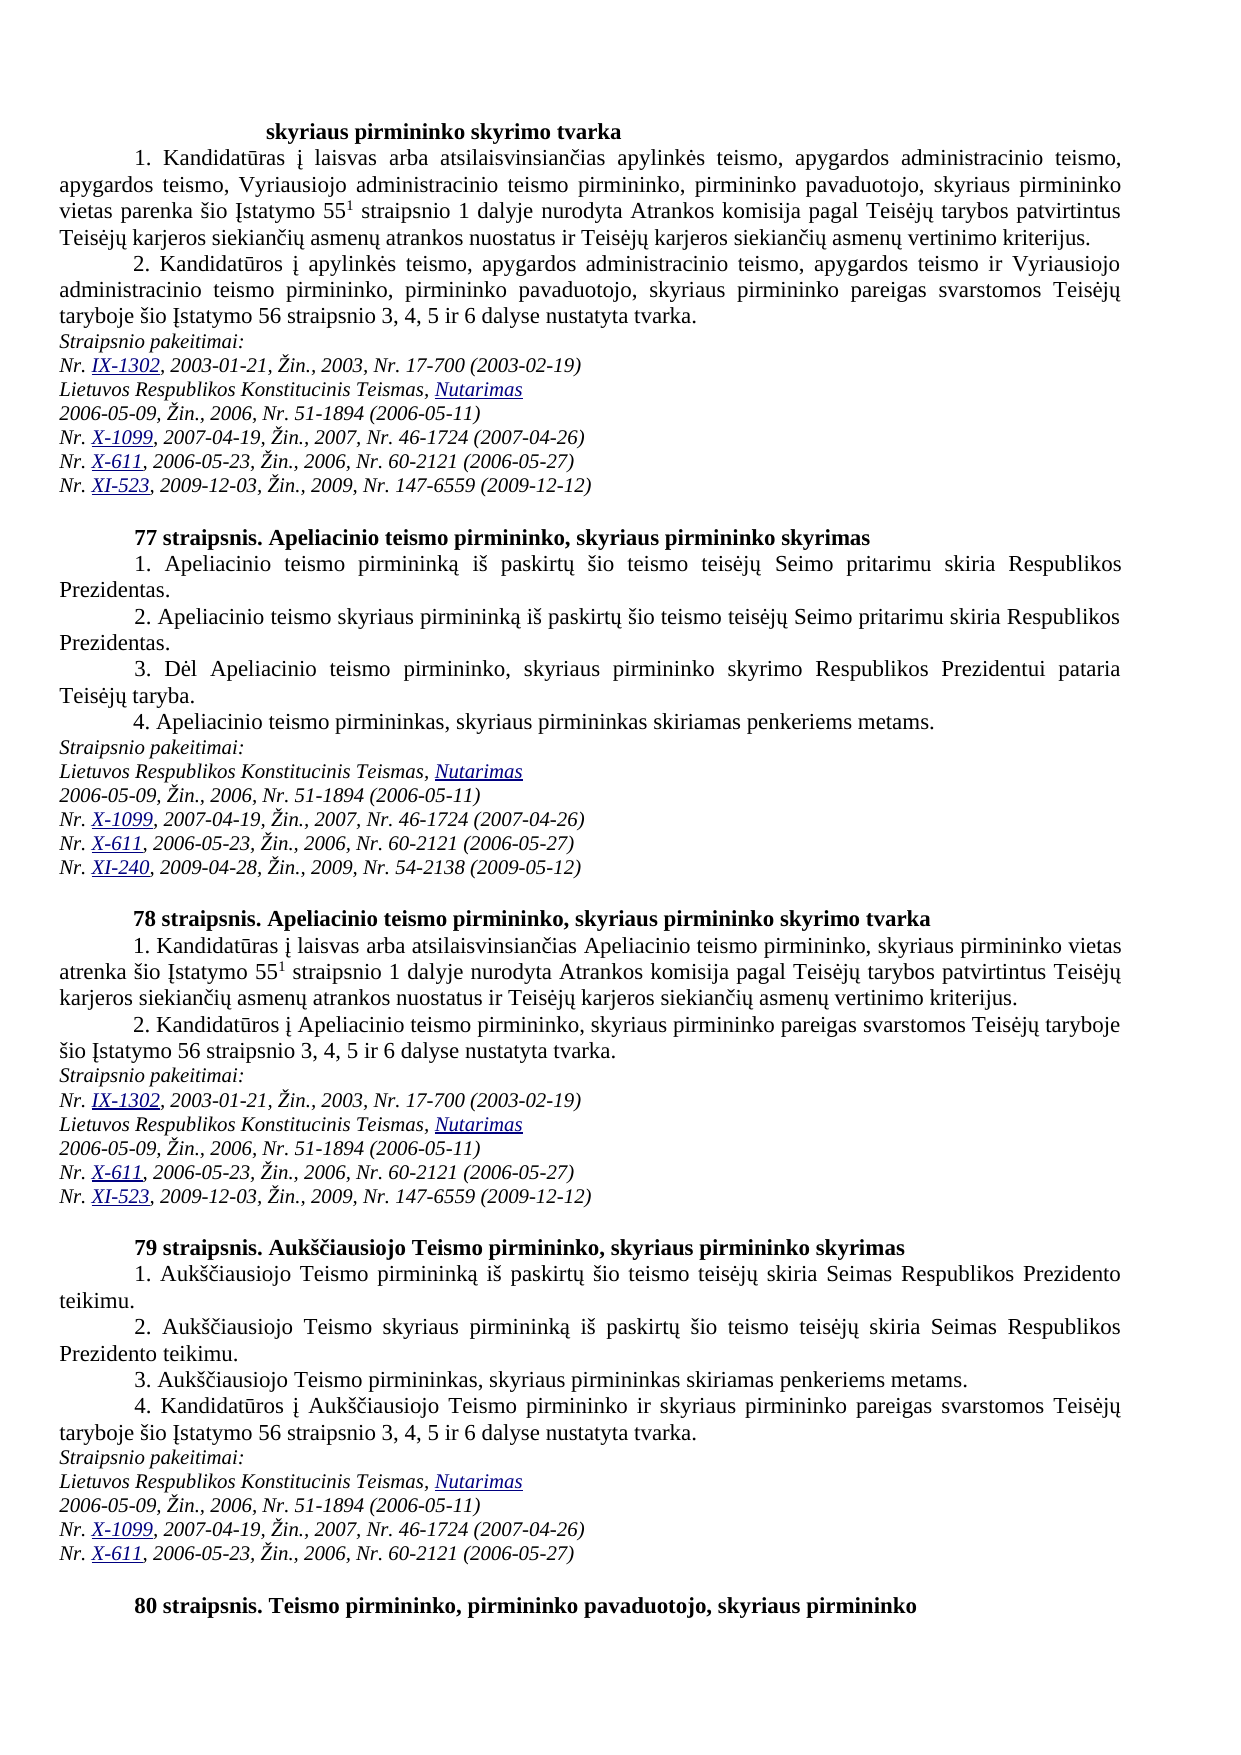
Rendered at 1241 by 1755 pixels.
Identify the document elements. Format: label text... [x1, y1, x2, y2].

text skyriaus pirmininko skyrimo tvarka [59, 118, 1122, 144]
text Straipsnio pakeitimai: [59, 1445, 1122, 1469]
text Lietuvos Respublikos Konstitucinis Teismas, Nutarimas [59, 1469, 1122, 1493]
text 2006-05-09, Žin., 2006, Nr. 51-1894 (2006-05-11) [59, 1136, 1122, 1160]
text 2. Kandidatūros į Apeliacinio teismo pirmininko, skyriaus pirmininko pareigas svarstomos Teisėjų taryboje šio Įstatymo 56 straipsnio 3, 4, 5 ir 6 dalyse nustatyta tvarka. [59, 1011, 1122, 1063]
text Nr. IX-1302, 2003-01-21, Žin., 2003, Nr. 17-700 (2003-02-19) [59, 1087, 1122, 1112]
text 80 straipsnis. Teismo pirmininko, pirmininko pavaduotojo, skyriaus pirmininko [134, 1592, 1122, 1618]
text 2006-05-09, Žin., 2006, Nr. 51-1894 (2006-05-11) [59, 783, 1122, 807]
text Nr. XI-240, 2009-04-28, Žin., 2009, Nr. 54-2138 (2009-05-12) [59, 855, 1122, 879]
text 1. Kandidatūras į laisvas arba atsilaisvinsiančias apylinkės teismo, apygardos administracinio teismo, apygardos teismo, Vyriausiojo administracinio teismo pirmininko, pirmininko pavaduotojo, skyriaus pirmininko vietas parenka šio Įstatymo 551 straipsnio 1 dalyje nurodyta Atrankos komisija pagal Teisėjų tarybos patvirtintus Teisėjų karjeros siekiančių asmenų atrankos nuostatus ir Teisėjų karjeros siekiančių asmenų vertinimo kriterijus. [59, 144, 1122, 250]
text 2. Apeliacinio teismo skyriaus pirmininką iš paskirtų šio teismo teisėjų Seimo pritarimu skiria Respublikos Prezidentas. [59, 603, 1122, 656]
text Lietuvos Respublikos Konstitucinis Teismas, Nutarimas [59, 1112, 1122, 1136]
text Nr. X-611, 2006-05-23, Žin., 2006, Nr. 60-2121 (2006-05-27) [59, 1160, 1122, 1184]
text Nr. XI-523, 2009-12-03, Žin., 2009, Nr. 147-6559 (2009-12-12) [59, 473, 1122, 497]
text 4. Kandidatūros į Aukščiausiojo Teismo pirmininko ir skyriaus pirmininko pareigas svarstomos Teisėjų taryboje šio Įstatymo 56 straipsnio 3, 4, 5 ir 6 dalyse nustatyta tvarka. [59, 1392, 1122, 1445]
text Nr. X-1099, 2007-04-19, Žin., 2007, Nr. 46-1724 (2007-04-26) [59, 807, 1122, 831]
text 2. Aukščiausiojo Teismo skyriaus pirmininką iš paskirtų šio teismo teisėjų skiria Seimas Respublikos Prezidento teikimu. [59, 1313, 1122, 1366]
text 1. Apeliacinio teismo pirmininką iš paskirtų šio teismo teisėjų Seimo pritarimu skiria Respublikos Prezidentas. [59, 550, 1122, 603]
text 2006-05-09, Žin., 2006, Nr. 51-1894 (2006-05-11) [59, 401, 1122, 425]
text Nr. XI-523, 2009-12-03, Žin., 2009, Nr. 147-6559 (2009-12-12) [59, 1184, 1122, 1208]
text Straipsnio pakeitimai: [59, 1063, 1122, 1087]
text 1. Kandidatūras į laisvas arba atsilaisvinsiančias Apeliacinio teismo pirmininko, skyriaus pirmininko vietas atrenka šio Įstatymo 551 straipsnio 1 dalyje nurodyta Atrankos komisija pagal Teisėjų tarybos patvirtintus Teisėjų karjeros siekiančių asmenų atrankos nuostatus ir Teisėjų karjeros siekiančių asmenų vertinimo kriterijus. [59, 932, 1122, 1011]
text 2. Kandidatūros į apylinkės teismo, apygardos administracinio teismo, apygardos teismo ir Vyriausiojo administracinio teismo pirmininko, pirmininko pavaduotojo, skyriaus pirmininko pareigas svarstomos Teisėjų taryboje šio Įstatymo 56 straipsnio 3, 4, 5 ir 6 dalyse nustatyta tvarka. [59, 250, 1122, 329]
text 1. Aukščiausiojo Teismo pirmininką iš paskirtų šio teismo teisėjų skiria Seimas Respublikos Prezidento teikimu. [59, 1261, 1122, 1313]
text Nr. X-1099, 2007-04-19, Žin., 2007, Nr. 46-1724 (2007-04-26) [59, 1517, 1122, 1541]
text Lietuvos Respublikos Konstitucinis Teismas, Nutarimas [59, 377, 1122, 401]
text Nr. X-1099, 2007-04-19, Žin., 2007, Nr. 46-1724 (2007-04-26) [59, 425, 1122, 449]
text 79 straipsnis. Aukščiausiojo Teismo pirmininko, skyriaus pirmininko skyrimas [134, 1234, 1122, 1261]
text 3. Aukščiausiojo Teismo pirmininkas, skyriaus pirmininkas skiriamas penkeriems metams. [59, 1366, 1122, 1392]
text 2006-05-09, Žin., 2006, Nr. 51-1894 (2006-05-11) [59, 1493, 1122, 1517]
text 78 straipsnis. Apeliacinio teismo pirmininko, skyriaus pirmininko skyrimo tvarka [59, 905, 1122, 932]
text Straipsnio pakeitimai: [59, 734, 1122, 759]
text 4. Apeliacinio teismo pirmininkas, skyriaus pirmininkas skiriamas penkeriems metams. [59, 708, 1122, 734]
text 3. Dėl Apeliacinio teismo pirmininko, skyriaus pirmininko skyrimo Respublikos Prezidentui pataria Teisėjų taryba. [59, 656, 1122, 708]
text Lietuvos Respublikos Konstitucinis Teismas, Nutarimas [59, 759, 1122, 783]
text Nr. X-611, 2006-05-23, Žin., 2006, Nr. 60-2121 (2006-05-27) [59, 449, 1122, 473]
text Straipsnio pakeitimai: [59, 329, 1122, 353]
text Nr. IX-1302, 2003-01-21, Žin., 2003, Nr. 17-700 (2003-02-19) [59, 353, 1122, 377]
text Nr. X-611, 2006-05-23, Žin., 2006, Nr. 60-2121 (2006-05-27) [59, 831, 1122, 855]
text 77 straipsnis. Apeliacinio teismo pirmininko, skyriaus pirmininko skyrimas [59, 524, 1122, 550]
text Nr. X-611, 2006-05-23, Žin., 2006, Nr. 60-2121 (2006-05-27) [59, 1541, 1122, 1565]
